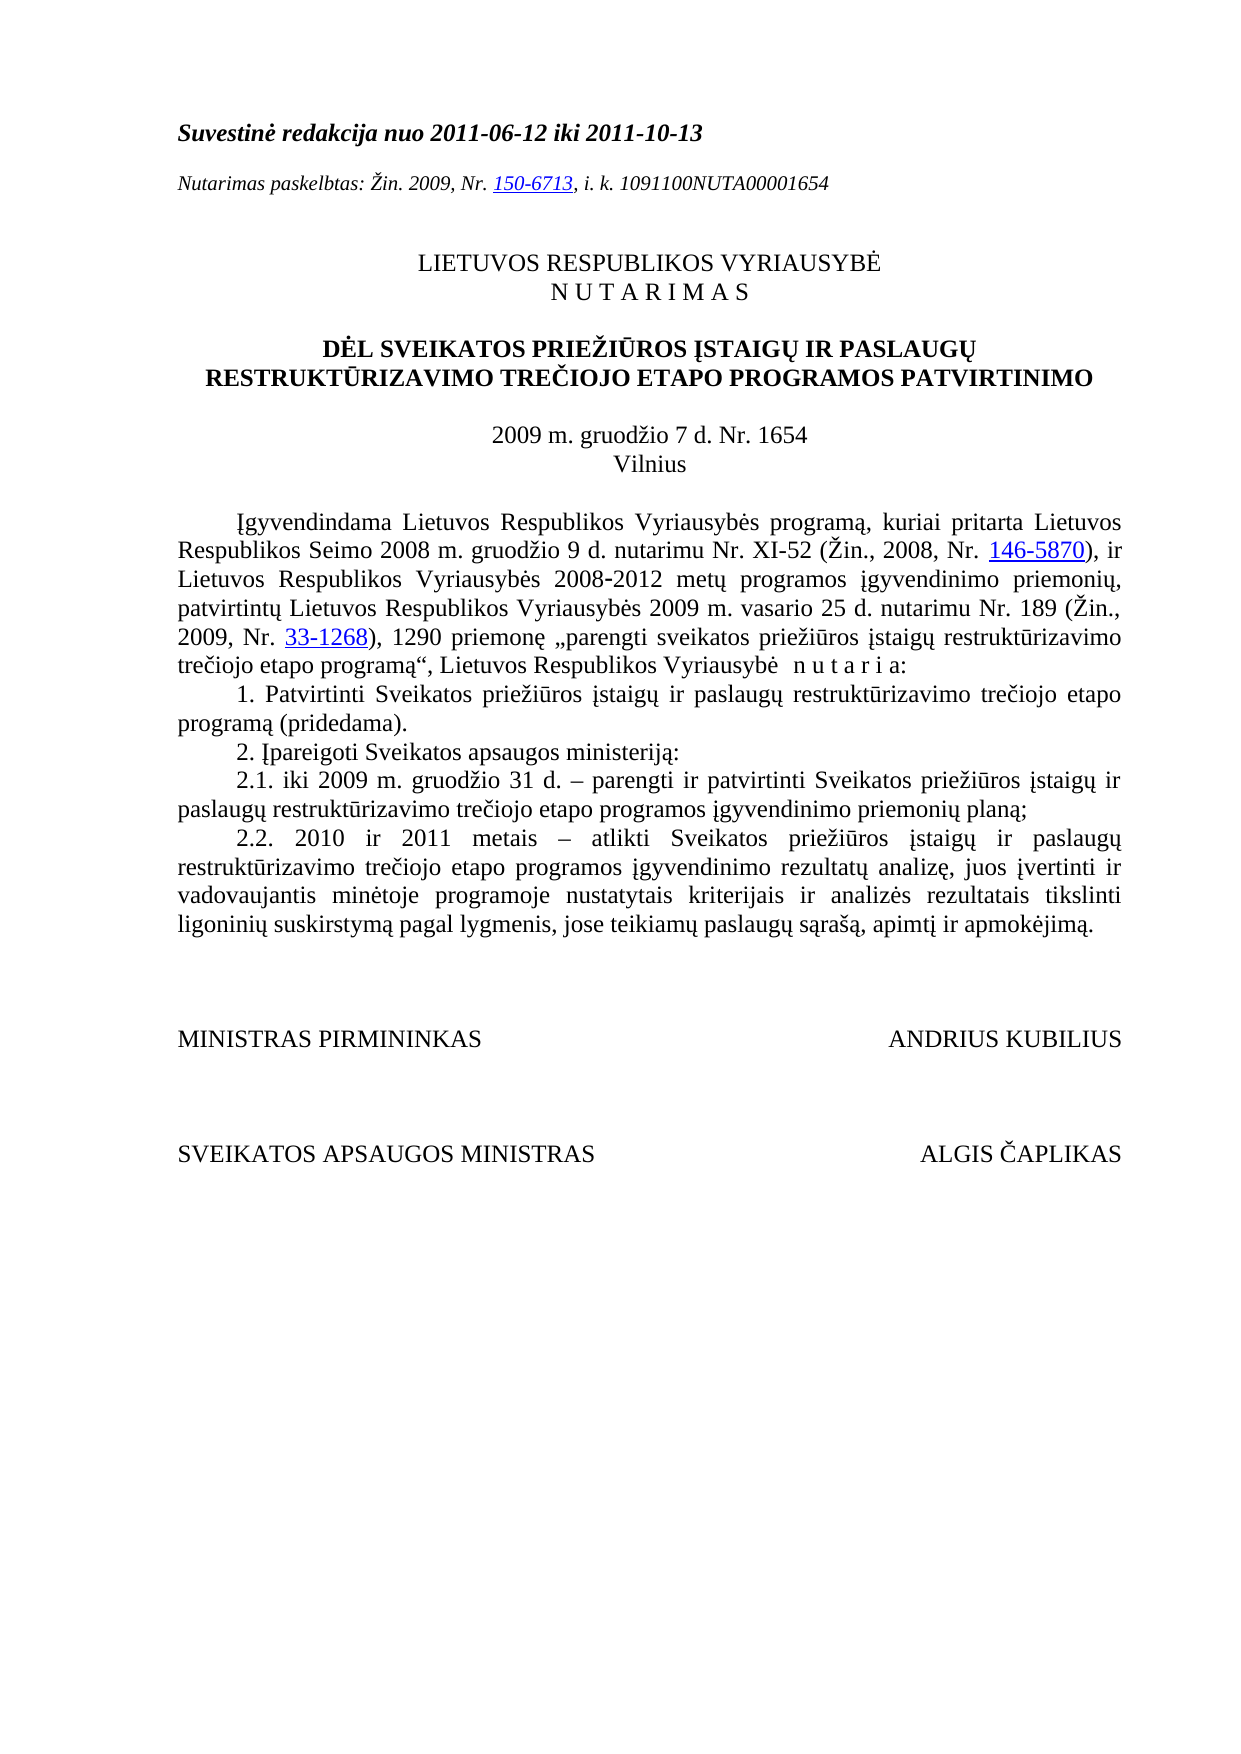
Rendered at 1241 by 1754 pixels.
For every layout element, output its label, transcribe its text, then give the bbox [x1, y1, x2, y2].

text 2009 m. gruodžio 7 d. Nr. 1654 [177, 420, 1122, 449]
text 2. Įpareigoti Sveikatos apsaugos ministeriją: [177, 737, 1122, 765]
text DĖL SVEIKATOS PRIEŽIŪROS ĮSTAIGŲ IR PASLAUGŲ RESTRUKTŪRIZAVIMO TREČIOJO ETAPO PROGRAMOS PATVIRTINIMO [177, 334, 1122, 392]
text Įgyvendindama Lietuvos Respublikos Vyriausybės programą, kuriai pritarta Lietuvos Respublikos Seimo 2008 m. gruodžio 9 d. nutarimu Nr. XI-52 (Žin., 2008, Nr. 146-5870), ir Lietuvos Respublikos Vyriausybės 20082012 metų programos įgyvendinimo priemonių, patvirtintų Lietuvos Respublikos Vyriausybės 2009 m. vasario 25 d. nutarimu Nr. 189 (Žin., 2009, Nr. 33-1268), 1290 priemonę „parengti sveikatos priežiūros įstaigų restruktūrizavimo trečiojo etapo programą“, Lietuvos Respublikos Vyriausybė nutaria: [177, 507, 1122, 679]
text SVEIKATOS APSAUGOS MINISTRAS ALGIS ČAPLIKAS [177, 1139, 1122, 1168]
text MINISTRAS PIRMININKAS ANDRIUS KUBILIUS [177, 1024, 1122, 1053]
text Vilnius [177, 449, 1122, 478]
text 1. Patvirtinti Sveikatos priežiūros įstaigų ir paslaugų restruktūrizavimo trečiojo etapo programą (pridedama). [177, 679, 1122, 737]
text 2.1. iki 2009 m. gruodžio 31 d. – parengti ir patvirtinti Sveikatos priežiūros įstaigų ir paslaugų restruktūrizavimo trečiojo etapo programos įgyvendinimo priemonių planą; [177, 765, 1122, 823]
text Lietuvos Respublikos Vyriausybė [177, 248, 1122, 277]
text NUTARIMAS [177, 277, 1122, 305]
text 2.2. 2010 ir 2011 metais – atlikti Sveikatos priežiūros įstaigų ir paslaugų restruktūrizavimo trečiojo etapo programos įgyvendinimo rezultatų analizę, juos įvertinti ir vadovaujantis minėtoje programoje nustatytais kriterijais ir analizės rezultatais tikslinti ligoninių suskirstymą pagal lygmenis, jose teikiamų paslaugų sąrašą, apimtį ir apmokėjimą. [177, 823, 1122, 938]
text Suvestinė redakcija nuo 2011-06-12 iki 2011-10-13 [177, 118, 1122, 147]
text Nutarimas paskelbtas: Žin. 2009, Nr. 150-6713, i. k. 1091100NUTA00001654 [177, 171, 1122, 195]
